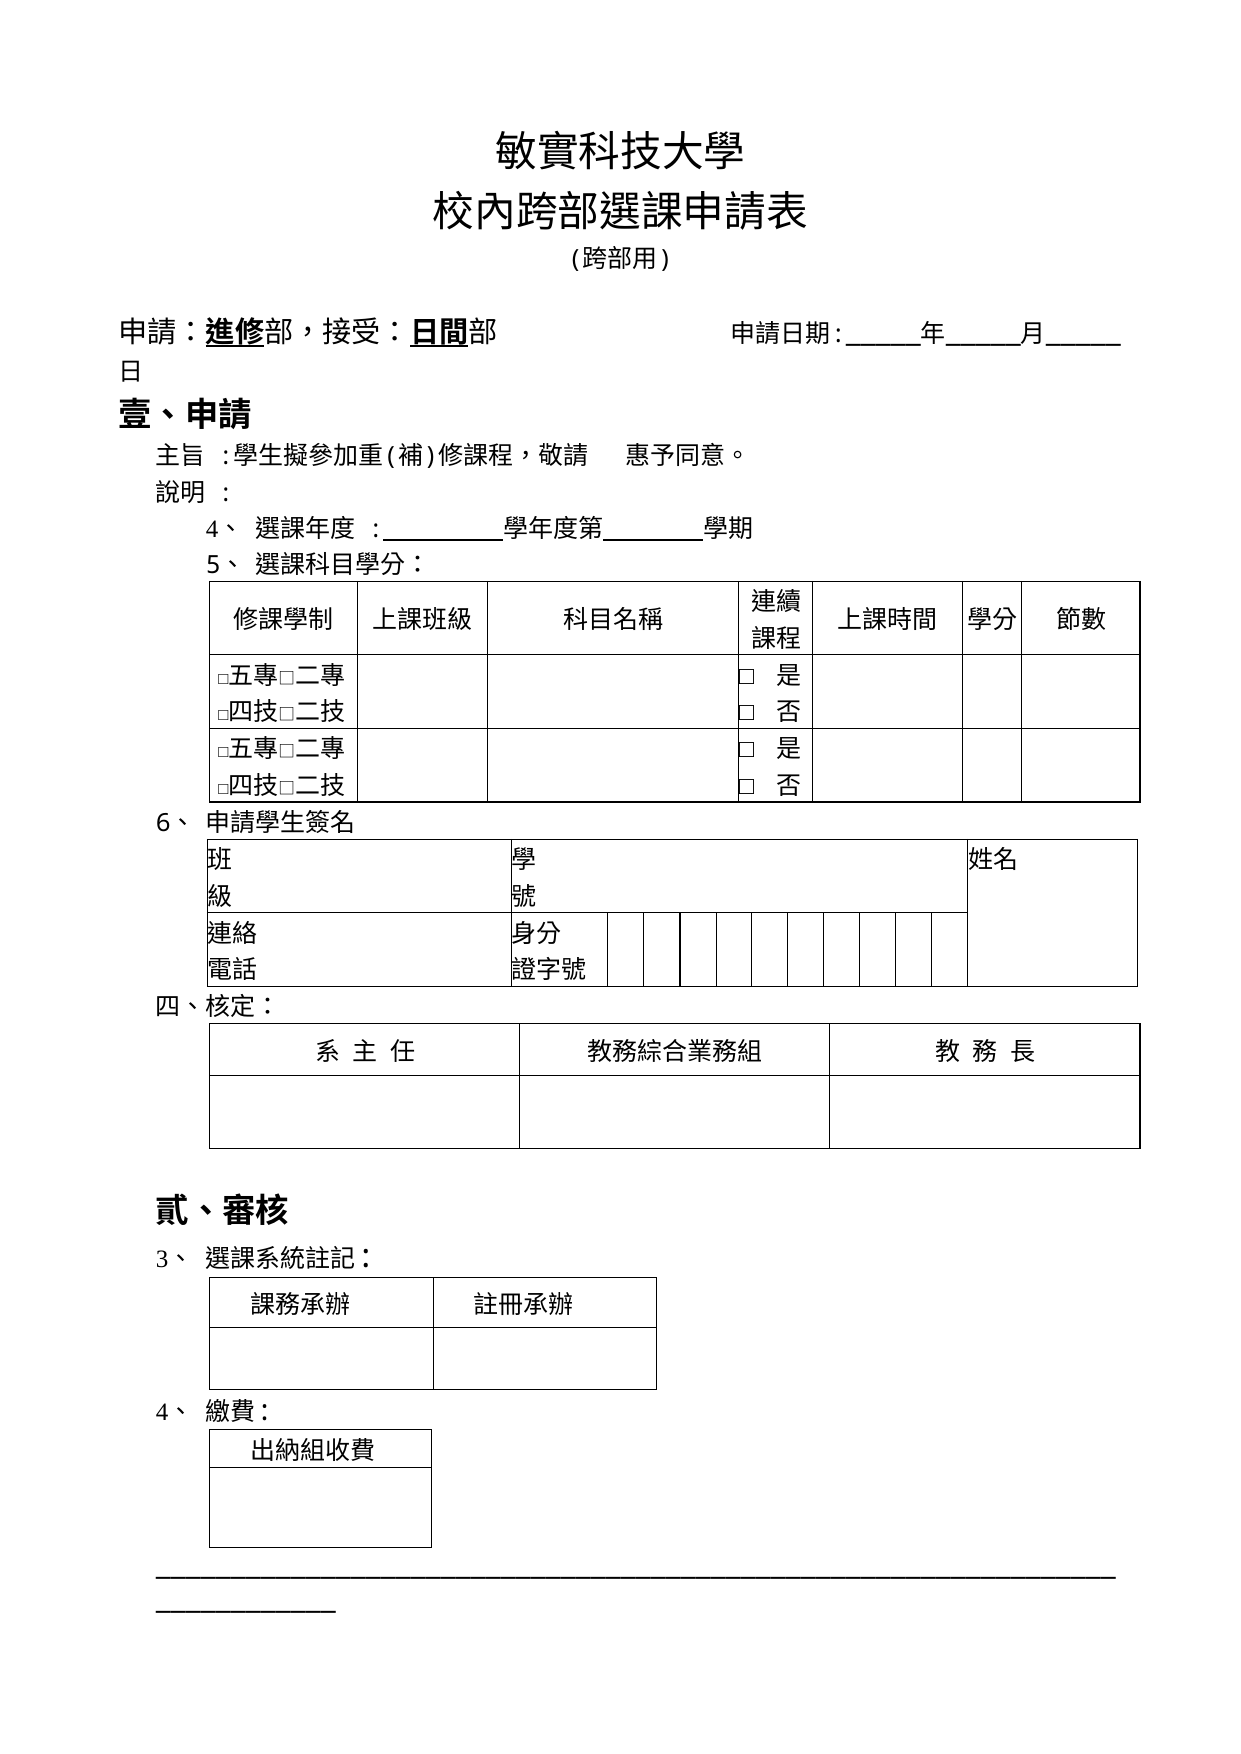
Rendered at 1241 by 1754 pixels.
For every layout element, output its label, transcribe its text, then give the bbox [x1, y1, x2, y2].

table_cell [896, 913, 931, 986]
table_cell [963, 655, 1021, 728]
table_cell [488, 729, 738, 801]
table_header 出納組收費 [210, 1430, 431, 1467]
table_cell [963, 729, 1021, 801]
table_header 教務綜合業務組 [520, 1024, 829, 1075]
table_cell [932, 913, 967, 986]
list 選課年度 : 學年度第 學期 [206, 508, 1122, 544]
table_header 節數 [1022, 582, 1139, 654]
table_cell [608, 913, 643, 986]
table_cell [210, 1328, 433, 1388]
table_header 學分 [963, 582, 1021, 654]
table_cell [520, 1076, 829, 1148]
table_header 連續 課程 [739, 582, 812, 654]
table_cell 連絡 電話 [208, 913, 511, 986]
text 申請：進修部，接受：日間部 申請日期:_____年_____月_____日 [118, 309, 1122, 388]
table_cell 是 否 [739, 729, 812, 801]
text 主旨 :學生擬參加重(補)修課程，敬請 惠予同意。 [156, 436, 1122, 472]
table_header 科目名稱 [488, 582, 738, 654]
table_cell [432, 1467, 652, 1504]
table_header 課務承辦 [210, 1278, 433, 1327]
table_cell [210, 1468, 431, 1547]
table_cell [788, 913, 823, 986]
list 選課系統註記: [156, 1232, 1122, 1277]
table_cell [717, 913, 751, 986]
text (跨部用) [118, 239, 1122, 275]
table_cell □五專□二專 □四技□二技 [210, 655, 357, 728]
text 壹、申請 [118, 388, 1122, 436]
text 敏實科技大學 [118, 118, 1122, 178]
table_cell [681, 913, 716, 986]
table_header 系 主 任 [210, 1024, 519, 1075]
list 選課科目學分： [206, 544, 1122, 581]
table_cell □五專□二專 □四技□二技 [210, 729, 357, 801]
table_cell [358, 655, 487, 728]
table_cell 身分 證字號 [512, 913, 607, 986]
table_header 修課學制 [210, 582, 357, 654]
table_cell [210, 1076, 519, 1148]
table_cell [1022, 655, 1139, 728]
table_header [432, 1429, 652, 1467]
text 說明 : [156, 472, 1122, 508]
table_header 上課時間 [813, 582, 962, 654]
table_cell [358, 729, 487, 801]
table_cell [830, 1076, 1139, 1148]
table_cell [752, 913, 787, 986]
table_cell [813, 655, 962, 728]
table_cell [1022, 729, 1139, 801]
table_cell [432, 1505, 652, 1547]
table_cell [434, 1328, 656, 1388]
table_header 姓名 [968, 840, 1137, 986]
table_cell [644, 913, 679, 986]
text ____________________________________________________________________________ [156, 1548, 1122, 1616]
list 繳費: [156, 1389, 1122, 1429]
table_header 註冊承辦 [434, 1278, 656, 1327]
text 校內跨部選課申請表 [118, 178, 1122, 239]
table_cell [813, 729, 962, 801]
table_cell 是 否 [739, 655, 812, 728]
table_header 教 務 長 [830, 1024, 1139, 1075]
text 貳、審核 [156, 1183, 1122, 1232]
table_header 上課班級 [358, 582, 487, 654]
table_cell [860, 913, 895, 986]
list 申請學生簽名 [156, 802, 1122, 839]
table_header 學 號 [512, 840, 967, 912]
table_cell [824, 913, 859, 986]
text 四、核定： [156, 987, 1122, 1023]
table_header 班 級 [208, 840, 511, 912]
table_cell [488, 655, 738, 728]
